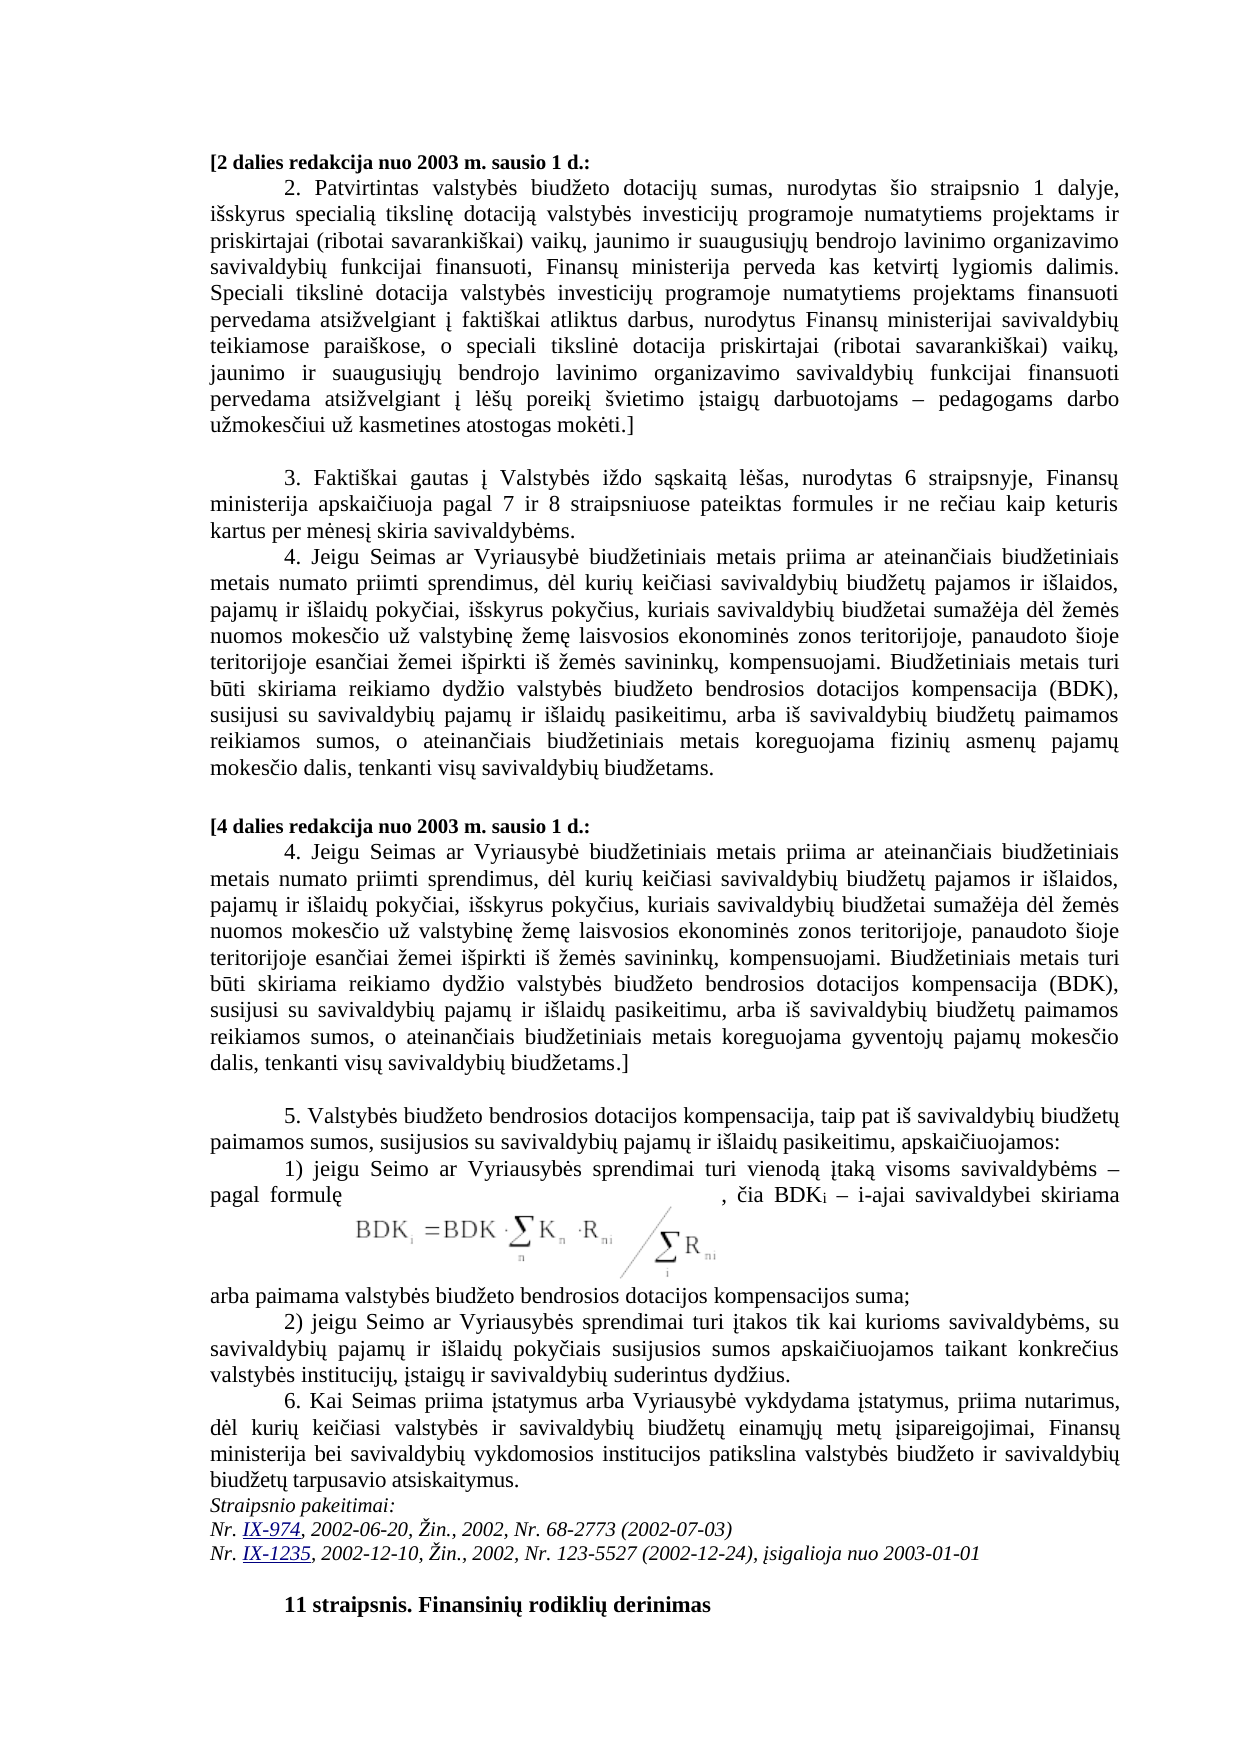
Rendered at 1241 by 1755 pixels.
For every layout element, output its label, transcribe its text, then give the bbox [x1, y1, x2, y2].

text 4. Jeigu Seimas ar Vyriausybė biudžetiniais metais priima ar ateinančiais biudžetiniais metais numato priimti sprendimus, dėl kurių keičiasi savivaldybių biudžetų pajamos ir išlaidos, pajamų ir išlaidų pokyčiai, išskyrus pokyčius, kuriais savivaldybių biudžetai sumažėja dėl žemės nuomos mokesčio už valstybinę žemę laisvosios ekonominės zonos teritorijoje, panaudoto šioje teritorijoje esančiai žemei išpirkti iš žemės savininkų, kompensuojami. Biudžetiniais metais turi būti skiriama reikiamo dydžio valstybės biudžeto bendrosios dotacijos kompensacija (BDK), susijusi su savivaldybių pajamų ir išlaidų pasikeitimu, arba iš savivaldybių biudžetų paimamos reikiamos sumos, o ateinančiais biudžetiniais metais koreguojama fizinių asmenų pajamų mokesčio dalis, tenkanti visų savivaldybių biudžetams. [210, 543, 1120, 780]
text [4 dalies redakcija nuo 2003 m. sausio 1 d.: [210, 814, 1120, 838]
text 3. Faktiškai gautas į Valstybės iždo sąskaitą lėšas, nurodytas 6 straipsnyje, Finansų ministerija apskaičiuoja pagal 7 ir 8 straipsniuose pateiktas formules ir ne rečiau kaip keturis kartus per mėnesį skiria savivaldybėms. [210, 464, 1120, 543]
text 6. Kai Seimas priima įstatymus arba Vyriausybė vykdydama įstatymus, priima nutarimus, dėl kurių keičiasi valstybės ir savivaldybių biudžetų einamųjų metų įsipareigojimai, Finansų ministerija bei savivaldybių vykdomosios institucijos patikslina valstybės biudžeto ir savivaldybių biudžetų tarpusavio atsiskaitymus. [210, 1387, 1120, 1493]
text [2 dalies redakcija nuo 2003 m. sausio 1 d.: [210, 150, 1120, 174]
text 2. Patvirtintas valstybės biudžeto dotacijų sumas, nurodytas šio straipsnio 1 dalyje, išskyrus specialią tikslinę dotaciją valstybės investicijų programoje numatytiems projektams ir priskirtajai (ribotai savarankiškai) vaikų, jaunimo ir suaugusiųjų bendrojo lavinimo organizavimo savivaldybių funkcijai finansuoti, Finansų ministerija perveda kas ketvirtį lygiomis dalimis. Speciali tikslinė dotacija valstybės investicijų programoje numatytiems projektams finansuoti pervedama atsižvelgiant į faktiškai atliktus darbus, nurodytus Finansų ministerijai savivaldybių teikiamose paraiškose, o speciali tikslinė dotacija priskirtajai (ribotai savarankiškai) vaikų, jaunimo ir suaugusiųjų bendrojo lavinimo organizavimo savivaldybių funkcijai finansuoti pervedama atsižvelgiant į lėšų poreikį švietimo įstaigų darbuotojams – pedagogams darbo užmokesčiui už kasmetines atostogas mokėti.] [210, 174, 1120, 438]
text Nr. IX-974, 2002-06-20, Žin., 2002, Nr. 68-2773 (2002-07-03) [210, 1517, 1120, 1541]
text 11 straipsnis. Finansinių rodiklių derinimas [210, 1591, 1120, 1618]
text Straipsnio pakeitimai: [210, 1493, 1120, 1517]
text 4. Jeigu Seimas ar Vyriausybė biudžetiniais metais priima ar ateinančiais biudžetiniais metais numato priimti sprendimus, dėl kurių keičiasi savivaldybių biudžetų pajamos ir išlaidos, pajamų ir išlaidų pokyčiai, išskyrus pokyčius, kuriais savivaldybių biudžetai sumažėja dėl žemės nuomos mokesčio už valstybinę žemę laisvosios ekonominės zonos teritorijoje, panaudoto šioje teritorijoje esančiai žemei išpirkti iš žemės savininkų, kompensuojami. Biudžetiniais metais turi būti skiriama reikiamo dydžio valstybės biudžeto bendrosios dotacijos kompensacija (BDK), susijusi su savivaldybių pajamų ir išlaidų pasikeitimu, arba iš savivaldybių biudžetų paimamos reikiamos sumos, o ateinančiais biudžetiniais metais koreguojama gyventojų pajamų mokesčio dalis, tenkanti visų savivaldybių biudžetams.] [210, 838, 1120, 1076]
text 1) jeigu Seimo ar Vyriausybės sprendimai turi vienodą įtaką visoms savivaldybėms – pagal formulę , čia BDKi – i-ajai savivaldybei skiriama arba paimama valstybės biudžeto bendrosios dotacijos kompensacijos suma; [210, 1154, 1120, 1308]
text 2) jeigu Seimo ar Vyriausybės sprendimai turi įtakos tik kai kurioms savivaldybėms, su savivaldybių pajamų ir išlaidų pokyčiais susijusios sumos apskaičiuojamos taikant konkrečius valstybės institucijų, įstaigų ir savivaldybių suderintus dydžius. [210, 1308, 1120, 1387]
text Nr. IX-1235, 2002-12-10, Žin., 2002, Nr. 123-5527 (2002-12-24), įsigalioja nuo 2003-01-01 [210, 1541, 1120, 1565]
text 5. Valstybės biudžeto bendrosios dotacijos kompensacija, taip pat iš savivaldybių biudžetų paimamos sumos, susijusios su savivaldybių pajamų ir išlaidų pasikeitimu, apskaičiuojamos: [210, 1102, 1120, 1154]
